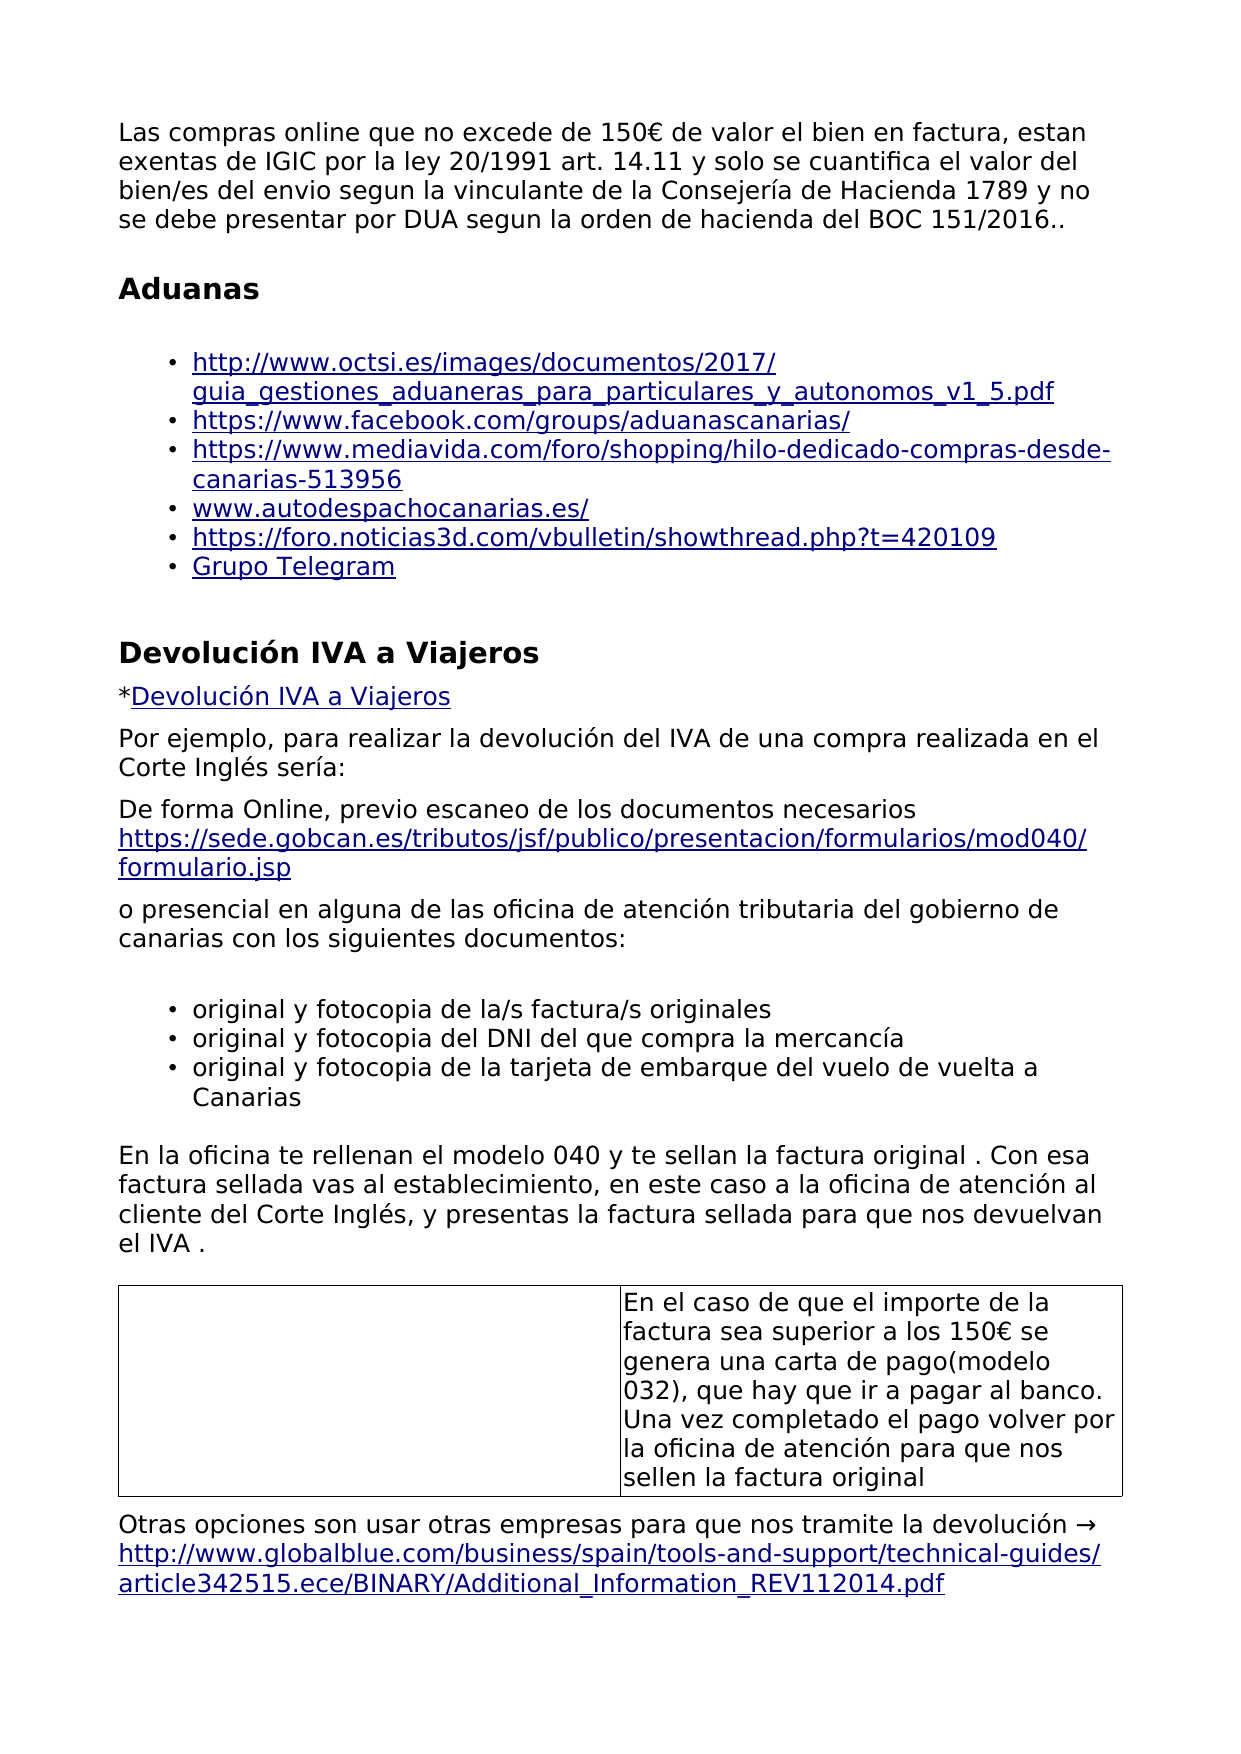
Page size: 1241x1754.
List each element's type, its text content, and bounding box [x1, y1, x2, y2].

text Otras opciones son usar otras empresas para que nos tramite la devolución → http://www.globalblue.com/business/spain/tools-and-support/technical-guides/article342515.ece/BINARY/Additional_Information_REV112014.pdf [118, 1510, 1122, 1598]
list https://foro.noticias3d.com/vbulletin/showthread.php?t=420109 [177, 523, 1122, 552]
list original y fotocopia del DNI del que compra la mercancía [177, 1024, 1122, 1054]
table_header [119, 1286, 620, 1496]
text En la oficina te rellenan el modelo 040 y te sellan la factura original . Con esa factura sellada vas al establecimiento, en este caso a la oficina de atención al cliente del Corte Inglés, y presentas la factura sellada para que nos devuelvan el IVA . [118, 1141, 1122, 1258]
list www.autodespachocanarias.es/ [177, 494, 1122, 523]
table_header En el caso de que el importe de la factura sea superior a los 150€ se genera una carta de pago(modelo 032), que hay que ir a pagar al banco. Una vez completado el pago volver por la oficina de atención para que nos sellen la factura original [621, 1286, 1122, 1496]
list http://www.octsi.es/images/documentos/2017/guia_gestiones_aduaneras_para_particulares_y_autonomos_v1_5.pdf [177, 348, 1122, 407]
text *Devolución IVA a Viajeros [118, 682, 1122, 712]
list original y fotocopia de la/s factura/s originales [177, 995, 1122, 1024]
list original y fotocopia de la tarjeta de embarque del vuelo de vuelta a Canarias [177, 1054, 1122, 1112]
subtitle Aduanas [118, 272, 1122, 306]
text De forma Online, previo escaneo de los documentos necesarios https://sede.gobcan.es/tributos/jsf/publico/presentacion/formularios/mod040/formulario.jsp [118, 795, 1122, 882]
list https://www.facebook.com/groups/aduanascanarias/ [177, 407, 1122, 436]
text Por ejemplo, para realizar la devolución del IVA de una compra realizada en el Corte Inglés sería: [118, 724, 1122, 782]
text o presencial en alguna de las oficina de atención tributaria del gobierno de canarias con los siguientes documentos: [118, 895, 1122, 953]
subtitle Devolución IVA a Viajeros [118, 636, 1122, 670]
list https://www.mediavida.com/foro/shopping/hilo-dedicado-compras-desde-canarias-513956 [177, 436, 1122, 494]
text Las compras online que no excede de 150€ de valor el bien en factura, estan exentas de IGIC por la ley 20/1991 art. 14.11 y solo se cuantifica el valor del bien/es del envio segun la vinculante de la Consejería de Hacienda 1789 y no se debe presentar por DUA segun la orden de hacienda del BOC 151/2016.. [118, 118, 1122, 235]
list Grupo Telegram [177, 552, 1122, 582]
